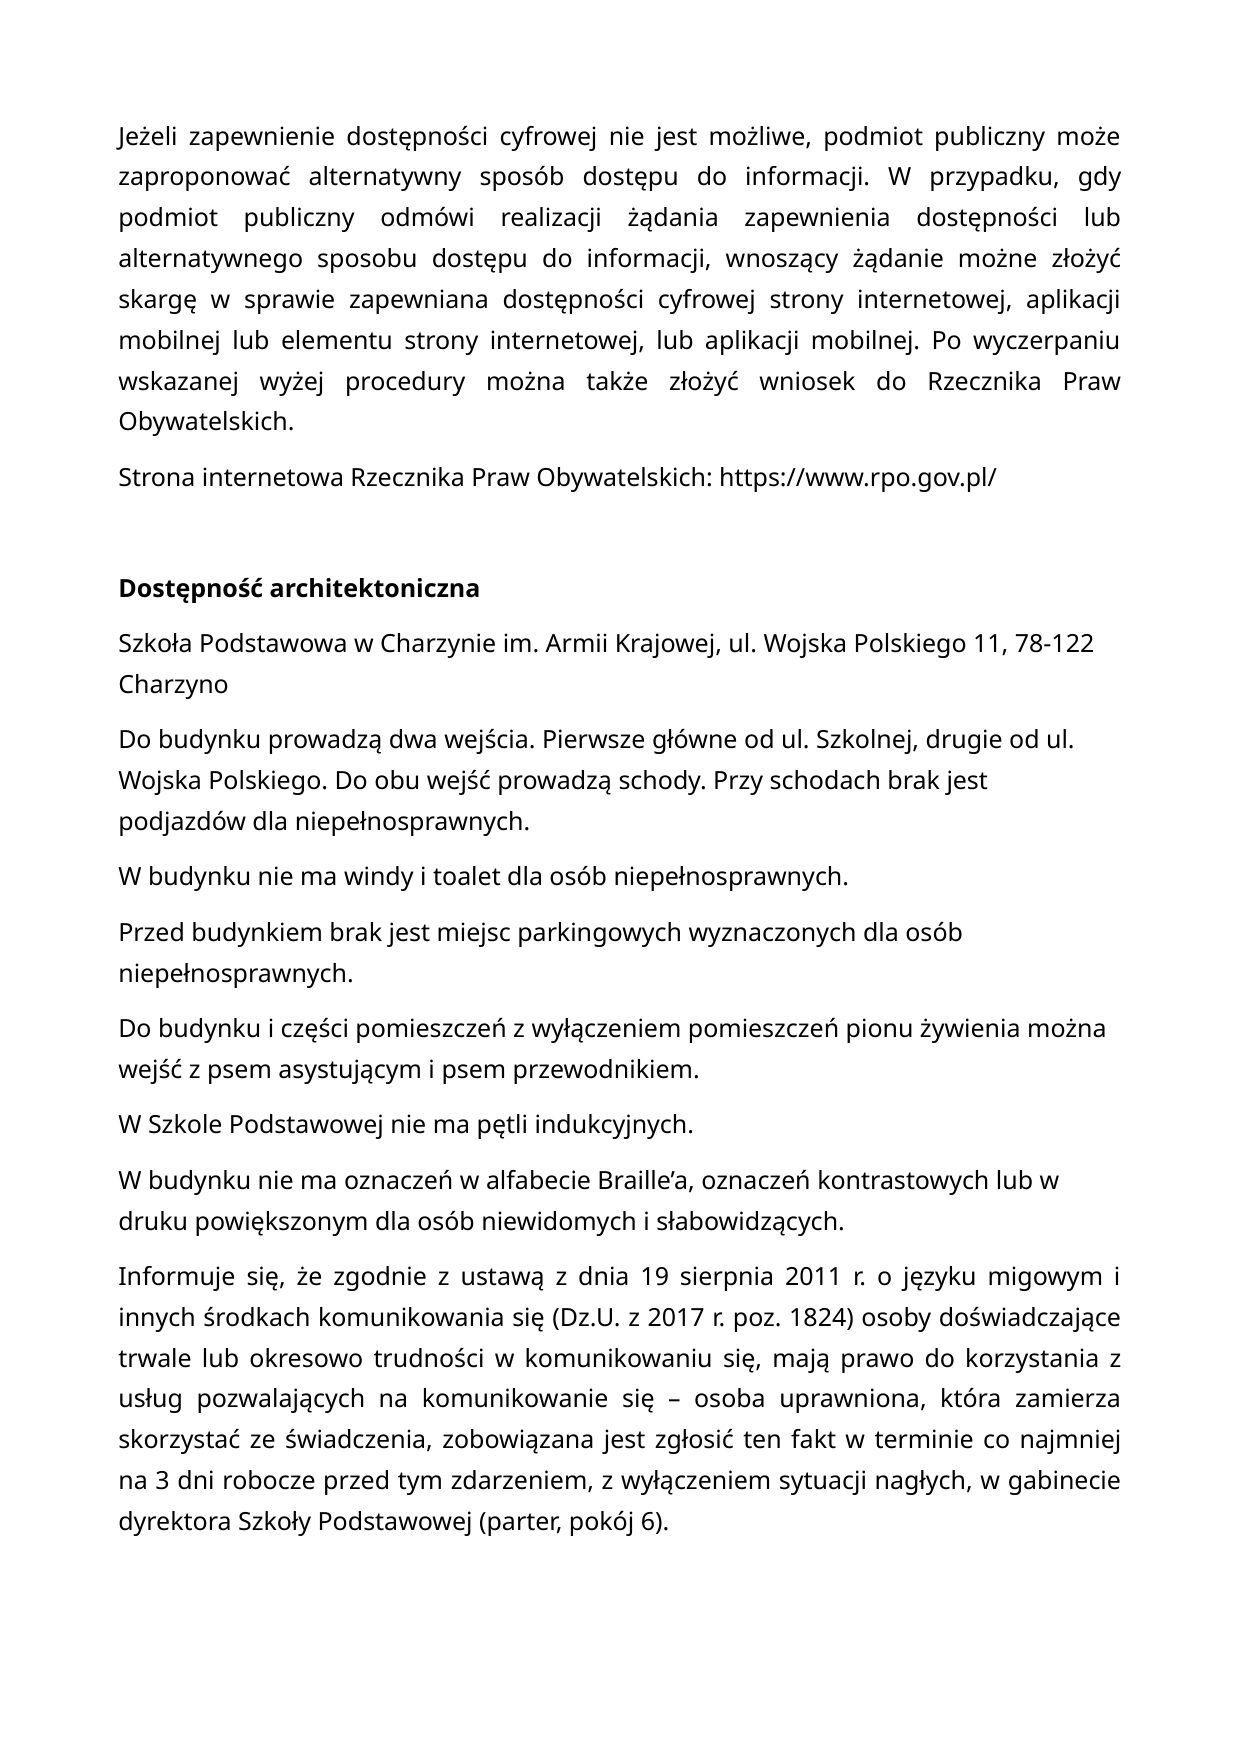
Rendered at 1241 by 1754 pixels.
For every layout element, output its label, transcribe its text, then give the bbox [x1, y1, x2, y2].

text W budynku nie ma oznaczeń w alfabecie Braille’a, oznaczeń kontrastowych lub w druku powiększonym dla osób niewidomych i słabowidzących. [118, 1162, 1122, 1237]
text Dostępność architektoniczna [118, 570, 1122, 604]
text Przed budynkiem brak jest miejsc parkingowych wyznaczonych dla osób niepełnosprawnych. [118, 914, 1122, 989]
text W Szkole Podstawowej nie ma pętli indukcyjnych. [118, 1107, 1122, 1141]
text Informuje się, że zgodnie z ustawą z dnia 19 sierpnia 2011 r. o języku migowym i innych środkach komunikowania się (Dz.U. z 2017 r. poz. 1824) osoby doświadczające trwale lub okresowo trudności w komunikowaniu się, mają prawo do korzystania z usług pozwalających na komunikowanie się – osoba uprawniona, która zamierza skorzystać ze świadczenia, zobowiązana jest zgłosić ten fakt w terminie co najmniej na 3 dni robocze przed tym zdarzeniem, z wyłączeniem sytuacji nagłych, w gabinecie dyrektora Szkoły Podstawowej (parter, pokój 6). [118, 1258, 1122, 1538]
text Szkoła Podstawowa w Charzynie im. Armii Krajowej, ul. Wojska Polskiego 11, 78-122 Charzyno [118, 626, 1122, 701]
text Do budynku i części pomieszczeń z wyłączeniem pomieszczeń pionu żywienia można wejść z psem asystującym i psem przewodnikiem. [118, 1011, 1122, 1086]
text Jeżeli zapewnienie dostępności cyfrowej nie jest możliwe, podmiot publiczny może zaproponować alternatywny sposób dostępu do informacji. W przypadku, gdy podmiot publiczny odmówi realizacji żądania zapewnienia dostępności lub alternatywnego sposobu dostępu do informacji, wnoszący żądanie możne złożyć skargę w sprawie zapewniana dostępności cyfrowej strony internetowej, aplikacji mobilnej lub elementu strony internetowej, lub aplikacji mobilnej. Po wyczerpaniu wskazanej wyżej procedury można także złożyć wniosek do Rzecznika Praw Obywatelskich. [118, 118, 1122, 438]
text Do budynku prowadzą dwa wejścia. Pierwsze główne od ul. Szkolnej, drugie od ul. Wojska Polskiego. Do obu wejść prowadzą schody. Przy schodach brak jest podjazdów dla niepełnosprawnych. [118, 722, 1122, 838]
text W budynku nie ma windy i toalet dla osób niepełnosprawnych. [118, 859, 1122, 893]
text Strona internetowa Rzecznika Praw Obywatelskich: https://www.rpo.gov.pl/ [118, 459, 1122, 493]
